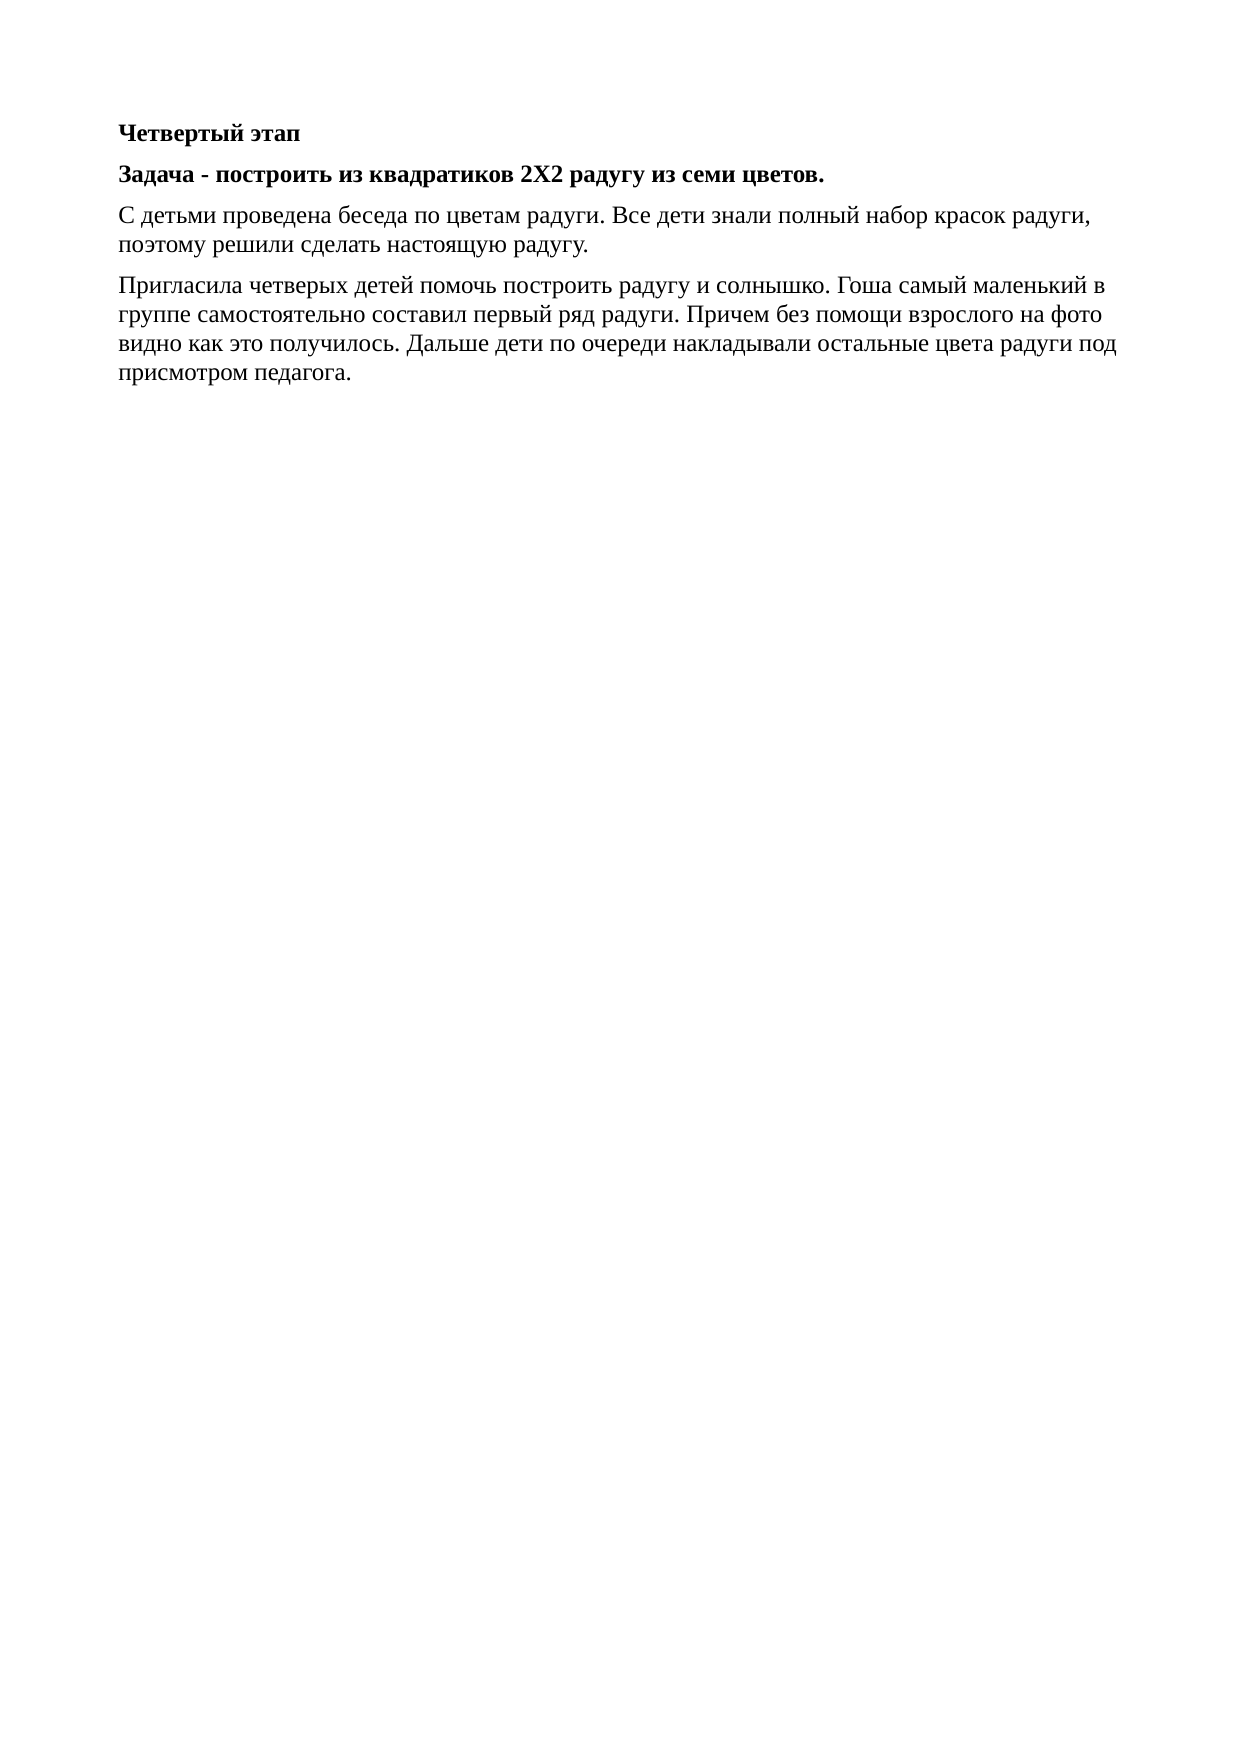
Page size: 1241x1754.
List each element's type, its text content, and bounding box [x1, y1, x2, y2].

text Пригласила четверых детей помочь построить радугу и солнышко. Гоша самый маленький в группе самостоятельно составил первый ряд радуги. Причем без помощи взрослого на фото видно как это получилось. Дальше дети по очереди накладывали остальные цвета радуги под присмотром педагога. [118, 271, 1122, 386]
text С детьми проведена беседа по цветам радуги. Все дети знали полный набор красок радуги, поэтому решили сделать настоящую радугу. [118, 201, 1122, 258]
text Четвертый этап [118, 118, 1122, 147]
text Задача - построить из квадратиков 2Х2 радугу из семи цветов. [118, 159, 1122, 188]
